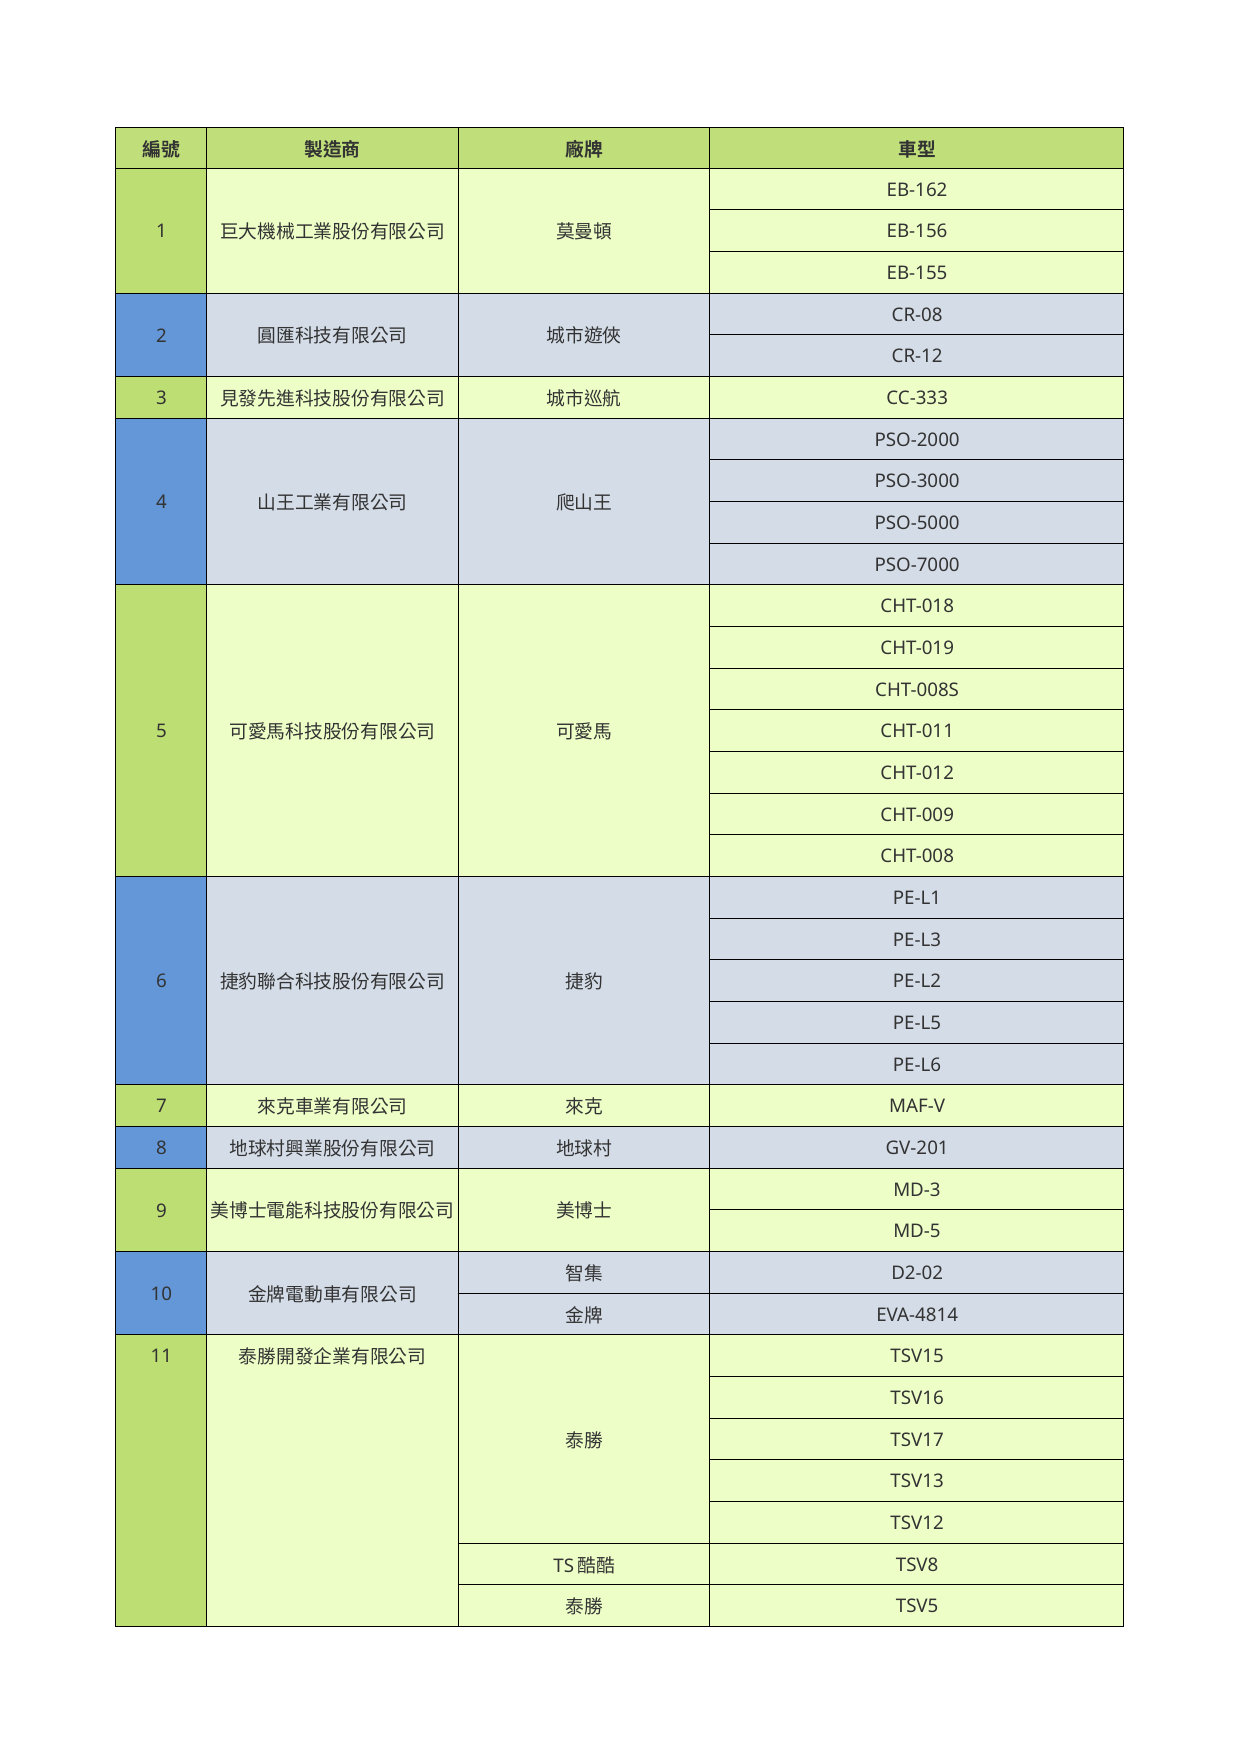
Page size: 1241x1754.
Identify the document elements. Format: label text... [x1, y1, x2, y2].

table_cell MD-3 [710, 1169, 1123, 1209]
table_cell MAF-V [710, 1085, 1123, 1126]
table_cell PE-L2 [710, 960, 1123, 1001]
table_cell PSO-5000 [710, 502, 1123, 543]
table_cell 6 [116, 877, 206, 1084]
table_cell D2-02 [710, 1252, 1123, 1293]
table_cell 1 [116, 169, 206, 293]
table_cell MD-5 [710, 1210, 1123, 1251]
table_cell 金牌電動車有限公司 [207, 1252, 458, 1334]
table_cell CHT-009 [710, 794, 1123, 834]
table_cell EB-156 [710, 210, 1123, 251]
table_cell TSV8 [710, 1544, 1123, 1584]
table_cell 3 [116, 377, 206, 418]
table_cell 見發先進科技股份有限公司 [207, 377, 458, 418]
table_cell TSV12 [710, 1502, 1123, 1543]
table_cell 2 [116, 294, 206, 376]
table_cell CHT-012 [710, 752, 1123, 793]
table_cell 山王工業有限公司 [207, 419, 458, 584]
table_cell 巨大機械工業股份有限公司 [207, 169, 458, 293]
table_header 車型 [710, 128, 1123, 168]
table_cell 泰勝開發企業有限公司 [207, 1335, 458, 1626]
table_cell 10 [116, 1252, 206, 1334]
table_cell CHT-011 [710, 710, 1123, 751]
table_cell 美博士電能科技股份有限公司 [207, 1169, 458, 1251]
table_cell 11 [116, 1335, 206, 1626]
table_cell TSV5 [710, 1585, 1123, 1626]
table_cell 城市巡航 [459, 377, 709, 418]
table_cell 來克 [459, 1085, 709, 1126]
table_cell 9 [116, 1169, 206, 1251]
table_cell TSV13 [710, 1460, 1123, 1501]
table_cell 爬山王 [459, 419, 709, 584]
table_cell 地球村 [459, 1127, 709, 1168]
table_cell 泰勝 [459, 1335, 709, 1543]
table_cell 地球村興業股份有限公司 [207, 1127, 458, 1168]
table_cell 智集 [459, 1252, 709, 1293]
table_cell CR-08 [710, 294, 1123, 334]
table_header 廠牌 [459, 128, 709, 168]
table_cell TSV16 [710, 1377, 1123, 1418]
table_cell CC-333 [710, 377, 1123, 418]
table_cell PE-L5 [710, 1002, 1123, 1043]
table_cell 圓匯科技有限公司 [207, 294, 458, 376]
table_cell PE-L1 [710, 877, 1123, 918]
table_cell 來克車業有限公司 [207, 1085, 458, 1126]
table_cell TSV15 [710, 1335, 1123, 1376]
table_header 製造商 [207, 128, 458, 168]
table_cell 5 [116, 585, 206, 876]
table_cell 莫曼頓 [459, 169, 709, 293]
table_cell 可愛馬 [459, 585, 709, 876]
table_cell PE-L3 [710, 919, 1123, 959]
table_cell CHT-008 [710, 835, 1123, 876]
table_cell PSO-3000 [710, 460, 1123, 501]
table_cell EVA-4814 [710, 1294, 1123, 1334]
table_cell 捷豹 [459, 877, 709, 1084]
table_cell GV-201 [710, 1127, 1123, 1168]
table_cell PE-L6 [710, 1044, 1123, 1084]
table_cell 4 [116, 419, 206, 584]
table_cell EB-155 [710, 252, 1123, 293]
table_cell 美博士 [459, 1169, 709, 1251]
table_cell PSO-7000 [710, 544, 1123, 584]
table_cell 金牌 [459, 1294, 709, 1334]
table_cell TS酷酷 [459, 1544, 709, 1584]
table_cell 8 [116, 1127, 206, 1168]
table_header 編號 [116, 128, 206, 168]
table_cell 可愛馬科技股份有限公司 [207, 585, 458, 876]
table_cell CHT-019 [710, 627, 1123, 668]
table_cell EB-162 [710, 169, 1123, 209]
table_cell 泰勝 [459, 1585, 709, 1626]
table_cell CHT-018 [710, 585, 1123, 626]
table_cell CHT-008S [710, 669, 1123, 709]
table_cell PSO-2000 [710, 419, 1123, 459]
table_cell CR-12 [710, 335, 1123, 376]
table_cell 捷豹聯合科技股份有限公司 [207, 877, 458, 1084]
table_cell 城市遊俠 [459, 294, 709, 376]
table_cell 7 [116, 1085, 206, 1126]
table_cell TSV17 [710, 1419, 1123, 1459]
